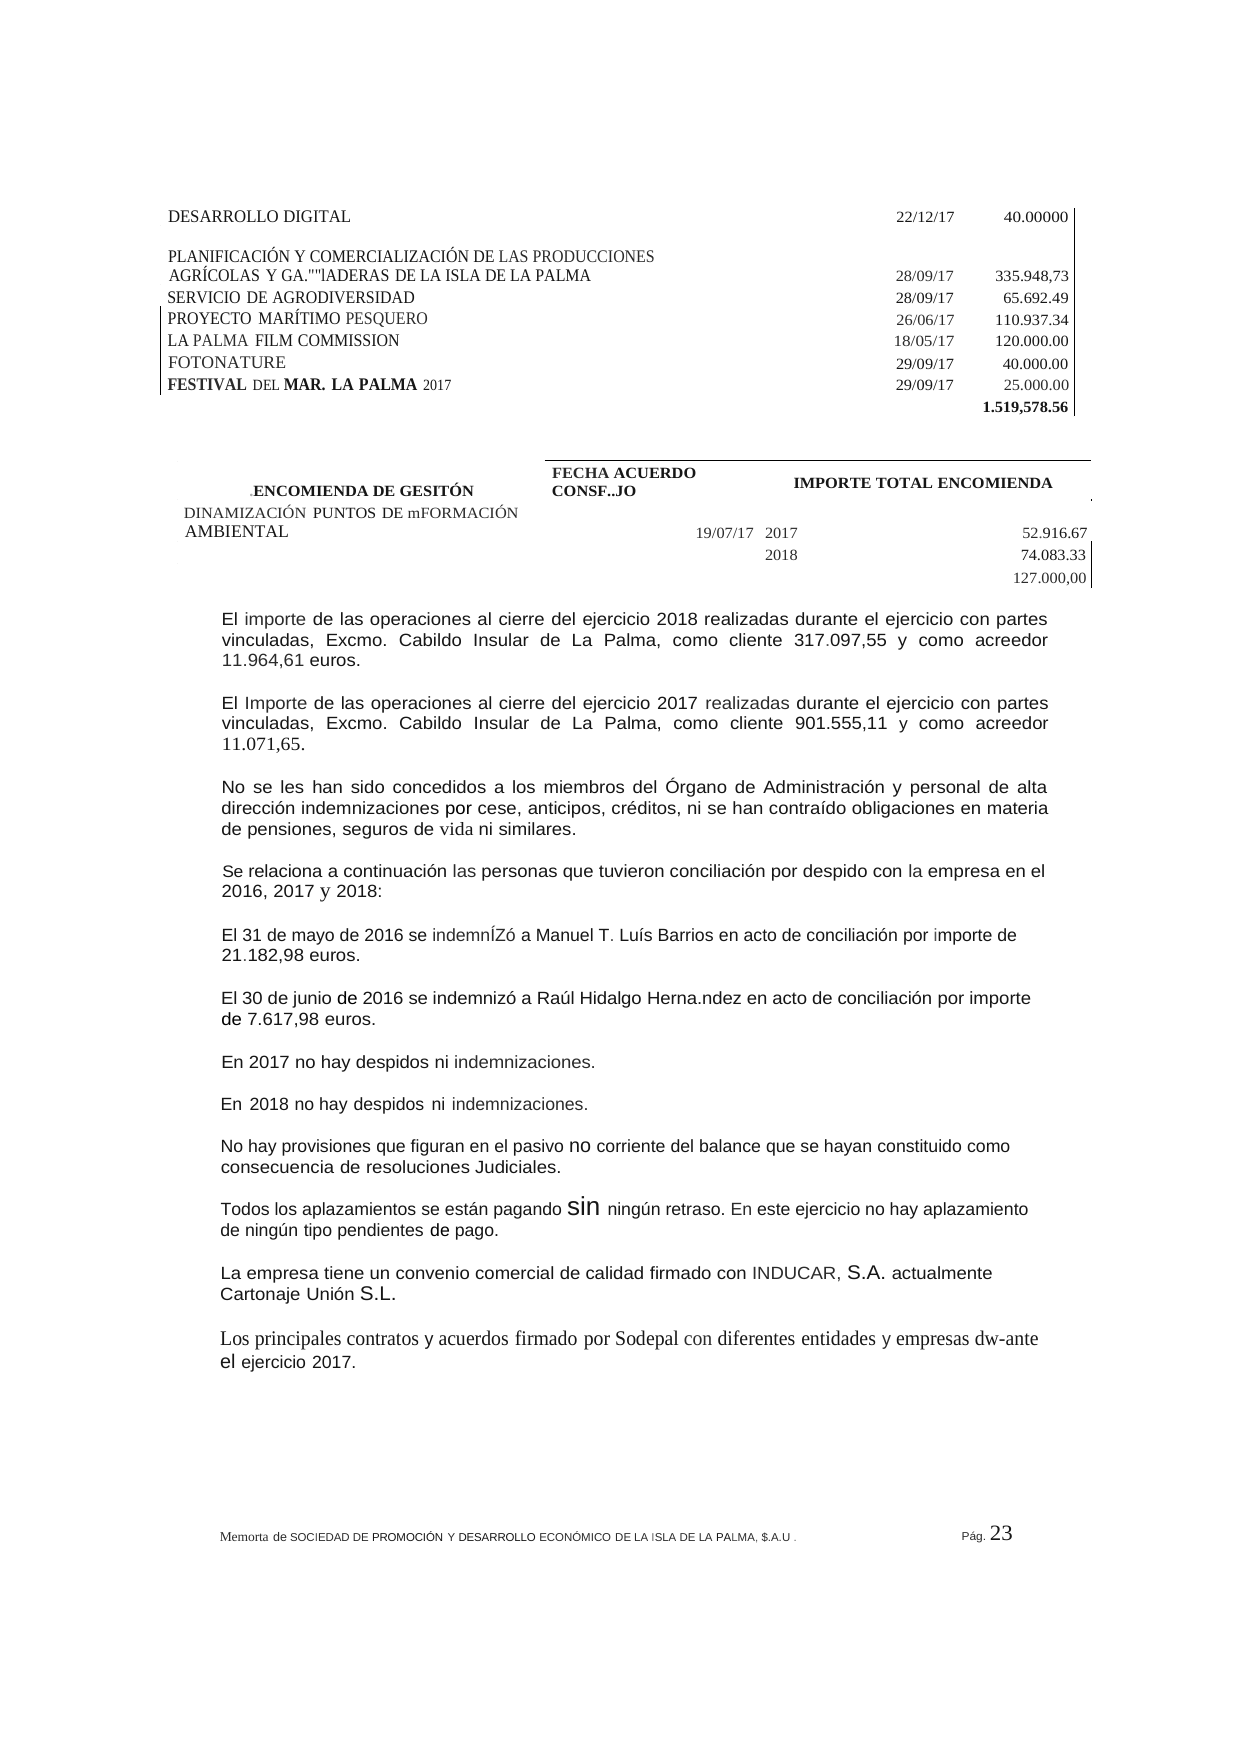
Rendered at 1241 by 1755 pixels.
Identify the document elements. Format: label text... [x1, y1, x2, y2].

text IMPORTE TOTAL ENCOMIENDA [793, 473, 1091, 491]
text FOTONATURE [168, 353, 730, 372]
text 29/09/17 [730, 356, 954, 372]
text 28/09/17 [730, 268, 954, 285]
text SERVICIO DE AGRODIVERSIDAD [167, 288, 730, 307]
text El importe de las operaciones al cierre del ejercicio 2018 realizadas durante el ejercicio con partes vinculadas, Excmo. Cabildo Insular de La Palma, como cliente 317.097,55 y como acreedor 11.964,61 euros. [221, 609, 1049, 671]
text DINAMIZACIÓN PUNTOS DE mFORMACIÓN [183, 505, 546, 522]
text FECHA ACUERDO CONSF..JO [552, 463, 698, 500]
text 19/07/17 [546, 525, 753, 542]
text Los principales contratos y acuerdos firmado por Sodepal con diferentes entidades y empresas dw-ante [220, 1327, 1039, 1351]
text No hay provisiones que figuran en el pasivo no corriente del balance que se hayan constituido como consecuencia de resoluciones Judiciales. [220, 1134, 1048, 1178]
text PROYECTO MARÍTIMO PESQUERO [167, 309, 730, 328]
text El 30 de junio de 2016 se indemnizó a Raúl Hidalgo Herna.ndez en acto de conciliación por importe de 7.617,98 euros. [221, 988, 1049, 1029]
text En 2018 no hay despidos ni indemnizaciones. [220, 1093, 596, 1114]
text El Importe de las operaciones al cierre del ejercicio 2017 realizadas durante el ejercicio con partes vinculadas, Excmo. Cabildo Insular de La Palma, como cliente 901.555,11 y como acreedor 11.071,65. [221, 693, 1049, 754]
text 74.083.33 [840, 547, 1086, 564]
text No se les han sido concedidos a los miembros del Órgano de Administración y personal de alta dirección indemnizaciones por cese, anticipos, créditos, ni se han contraído obligaciones en materia de pensiones, seguros de vida ni similares. [221, 777, 1049, 839]
text 29/09/17 [730, 378, 954, 394]
text 18/05/17 [730, 334, 954, 350]
text el ejercicio 2017. [220, 1351, 1039, 1373]
text 335.948,73 [995, 268, 1074, 285]
text La empresa tiene un convenio comercial de calidad firmado con INDUCAR, S.A. actualmente Cartonaje Unión S.L. [220, 1263, 1048, 1305]
text 2018 [765, 547, 840, 564]
text 120.000.00 [995, 334, 1074, 350]
text .ENCOMIENDA DE GESITÓN [249, 482, 546, 500]
text 26/06/17 [730, 312, 954, 328]
text 22/12/17 [730, 210, 954, 226]
text PLANIFICACIÓN Y COMERCIALIZACIÓN DE LAS PRODUCCIONES AGRÍCOLAS Y GA.""lADERAS DE LA ISLA DE LA PALMA [168, 248, 730, 285]
text 40.000.00 [1003, 356, 1074, 372]
text 52.916.67 [840, 525, 1087, 542]
text Memorta de SOCIEDAD DE PROMOCIÓN Y DESARROLLO ECONÓMICO DE LA ISLA DE LA PALMA, $.A.U . [219, 1528, 798, 1544]
text 28/09/17 [730, 290, 954, 307]
text 127.000,00 [840, 568, 1086, 586]
text 40.00000 [1004, 210, 1074, 226]
text AMBIENTAL [184, 522, 546, 542]
text En 2017 no hay despidos ni indemnizaciones. [221, 1052, 596, 1072]
text 1.519,578.56 [982, 400, 1074, 416]
text 65.692.49 [1003, 290, 1074, 307]
text 2017 [765, 525, 840, 542]
text 110.937.34 [995, 312, 1074, 328]
text Todos los aplazamientos se están pagando sin ningún retraso. En este ejercicio no hay aplazamiento de ningún tipo pendientes de pago. [220, 1193, 1047, 1240]
text El 31 de mayo de 2016 se indemnÍZó a Manuel T. Luís Barrios en acto de conciliación por importe de 21.182,98 euros. [221, 924, 1050, 966]
text Pág. 23 [961, 1521, 1015, 1546]
text 25.000.00 [1003, 378, 1074, 394]
text LA PALMA FILM COMMISSION [167, 331, 730, 350]
text DESARROLLO DIGITAL [168, 208, 730, 226]
text FESTIVAL DEL MAR. LA PALMA 2017 [167, 375, 730, 394]
text Se relaciona a continuación las personas que tuvieron conciliación por despido con la empresa en el 2016, 2017 y 2018: [221, 863, 1051, 902]
